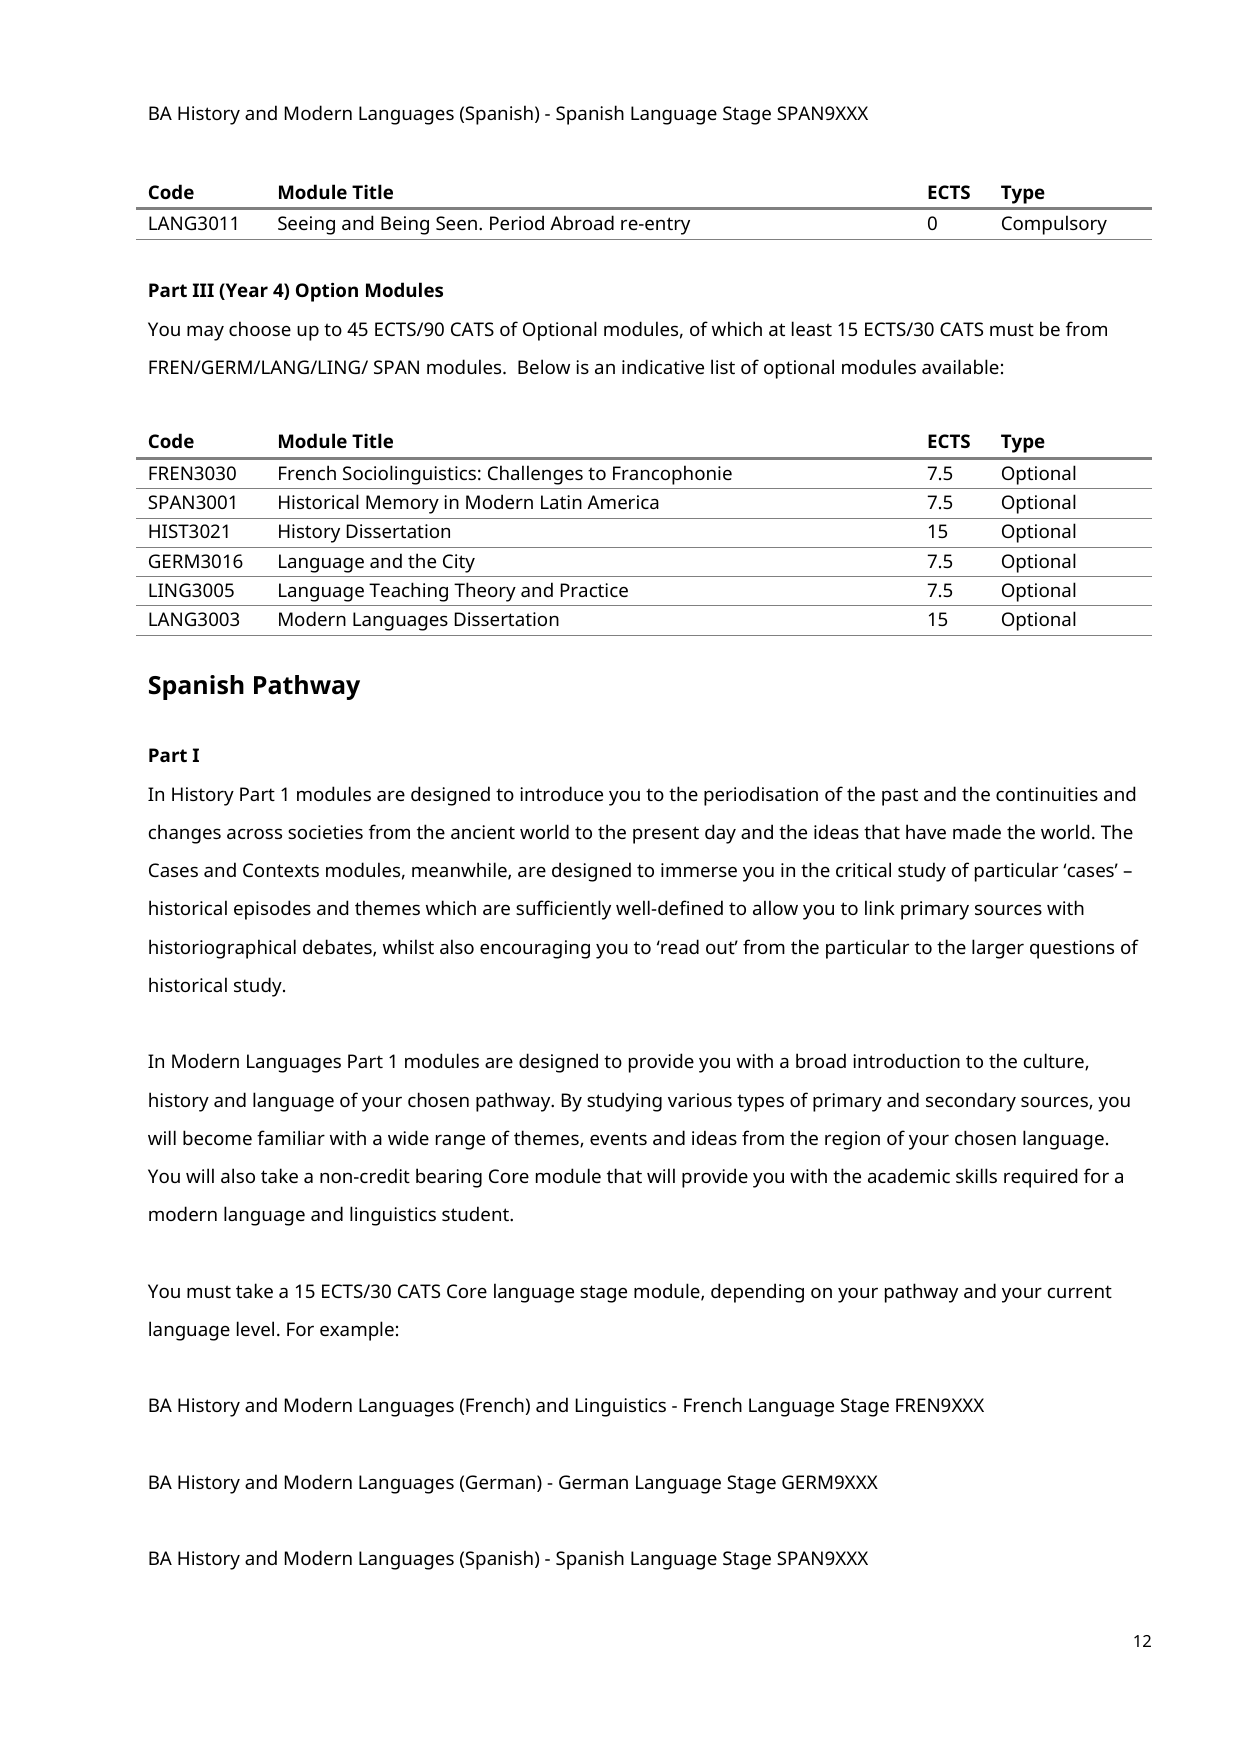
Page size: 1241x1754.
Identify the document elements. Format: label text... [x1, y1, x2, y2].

table_cell SPAN3001 [136, 489, 266, 518]
table_cell Optional [989, 519, 1152, 547]
table_cell 7.5 [916, 577, 989, 605]
table_cell Optional [989, 489, 1152, 518]
table_cell Optional [989, 460, 1152, 488]
table_cell FREN3030 [136, 460, 266, 488]
table_cell Compulsory [989, 210, 1152, 238]
table_cell HIST3021 [136, 519, 266, 547]
table_cell Type [989, 179, 1152, 207]
table_cell Part I In History Part 1 modules are designed to introduce you to the periodisation of the past and the continuities and changes across societies from the ancient world to the present day and the ideas that have made the world. The Cases and Contexts modules, meanwhile, are designed to immerse you in the critical study of particular ‘cases’ – historical episodes and themes which are sufficiently well-defined to allow you to link primary sources with historiographical debates, whilst also encouraging you to ‘read out’ from the particular to the larger questions of historical study. In Modern Languages Part 1 modules are designed to provide you with a broad introduction to the culture, history and language of your chosen pathway. By studying various types of primary and secondary sources, you will become familiar with a wide range of themes, events and ideas from the region of your chosen language. You will also take a non-credit bearing Core module that will provide you with the academic skills required for a modern language and linguistics student. You must take a 15 ECTS/30 CATS Core language stage module, depending on your pathway and your current language level. For example: BA History and Modern Languages (French) and Linguistics - French Language Stage FREN9XXX BA History and Modern Languages (German) - German Language Stage GERM9XXX BA History and Modern Languages (Spanish) - Spanish Language Stage SPAN9XXX [136, 705, 1152, 1624]
table_cell Seeing and Being Seen. Period Abroad re-entry [266, 210, 916, 238]
table_cell GERM3016 [136, 548, 266, 576]
table_cell French Sociolinguistics: Challenges to Francophonie [266, 460, 916, 488]
table_cell LANG3003 [136, 606, 266, 635]
table_cell LING3005 [136, 577, 266, 605]
table_cell Code [136, 429, 266, 457]
table_cell 15 [916, 519, 989, 547]
table_cell BA History and Modern Languages (Spanish) - Spanish Language Stage SPAN9XXX [136, 99, 1152, 179]
table_cell History Dissertation [266, 519, 916, 547]
table_cell ECTS [916, 179, 989, 207]
table_cell LANG3011 [136, 210, 266, 238]
table_cell Module Title [266, 179, 916, 207]
table_cell 0 [916, 210, 989, 238]
table_cell Optional [989, 577, 1152, 605]
table_cell Modern Languages Dissertation [266, 606, 916, 635]
table_cell Spanish Pathway [136, 636, 1152, 704]
table_cell 7.5 [916, 460, 989, 488]
table_cell Language and the City [266, 548, 916, 576]
table_cell 7.5 [916, 489, 989, 518]
table_cell 7.5 [916, 548, 989, 576]
table_cell 15 [916, 606, 989, 635]
table_cell Optional [989, 606, 1152, 635]
table_cell Language Teaching Theory and Practice [266, 577, 916, 605]
table_cell ECTS [916, 429, 989, 457]
table_cell Type [989, 429, 1152, 457]
table_cell Optional [989, 548, 1152, 576]
table_cell Module Title [266, 429, 916, 457]
table_cell Part III (Year 4) Option Modules You may choose up to 45 ECTS/90 CATS of Optional modules, of which at least 15 ECTS/30 CATS must be from FREN/GERM/LANG/LING/ SPAN modules. Below is an indicative list of optional modules available: [136, 240, 1152, 429]
table_cell Historical Memory in Modern Latin America [266, 489, 916, 518]
table_cell Code [136, 179, 266, 207]
